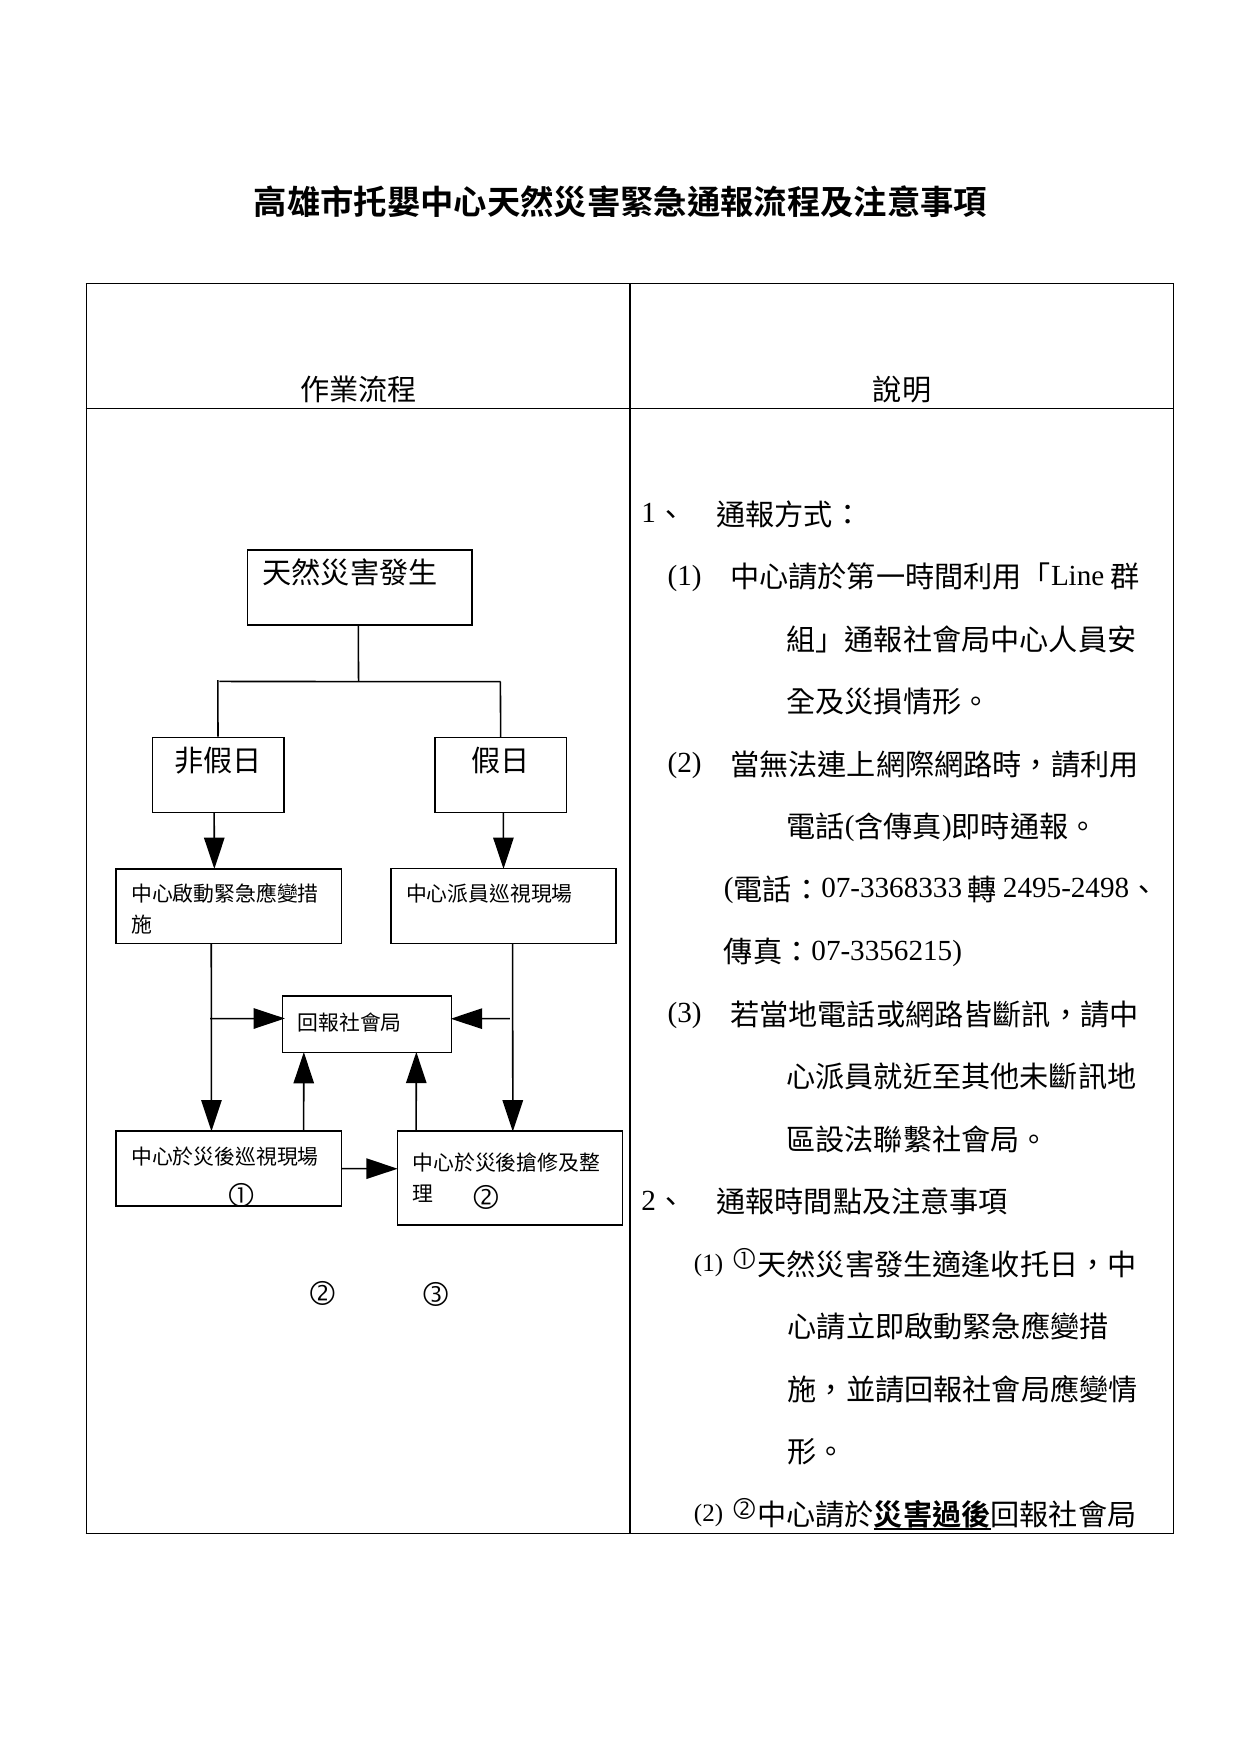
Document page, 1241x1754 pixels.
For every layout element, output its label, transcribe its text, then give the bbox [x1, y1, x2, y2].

table_cell 通報方式： 中心請於第一時間利用「Line群組」通報社會局中心人員安全及災損情形。 當無法連上網際網路時，請利用電話(含傳真)即時通報。 (電話：07-3368333轉2495-2498、傳真：07-3356215) 若當地電話或網路皆斷訊，請中心派員就近至其他未斷訊地區設法聯繫社會局。 通報時間點及注意事項 天然災害發生適逢收托日，中心請立即啟動緊急應變措施，並請回報社會局應變情形。 中心請於災害過後回報社會局受災情形，指派1人做為聯絡窗口，並隨時留意社會局訊息。 災害過後，中心請於下一個收托日前，儘可能搶修或整理環境，若有需協助事項，亦請回報社會局。 [631, 409, 1173, 1533]
table_header 作業流程 [87, 284, 629, 408]
table_cell [87, 409, 629, 1533]
text 高雄市托嬰中心天然災害緊急通報流程及注意事項 [187, 158, 1053, 221]
table_header 說明 [631, 284, 1173, 408]
